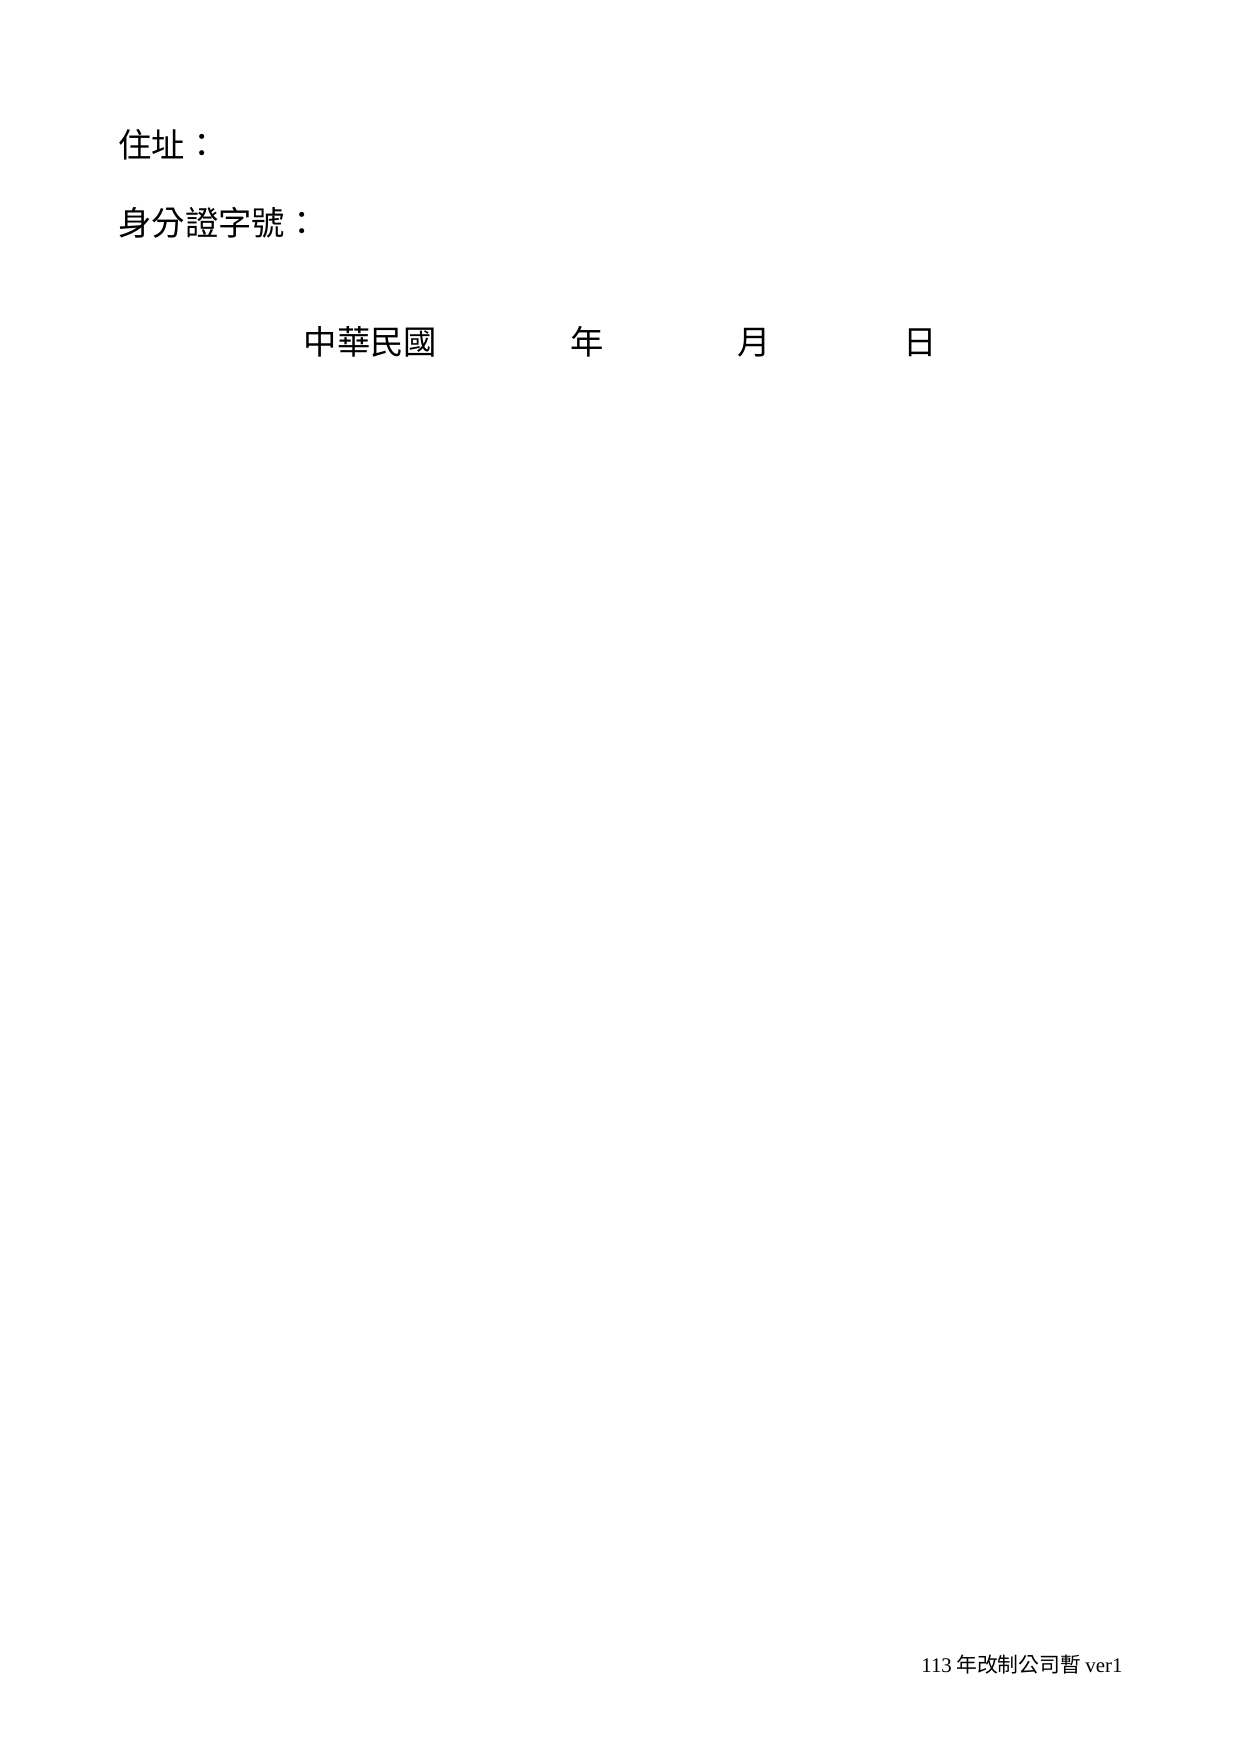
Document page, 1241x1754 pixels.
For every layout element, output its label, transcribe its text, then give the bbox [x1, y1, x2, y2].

text 住址： [118, 119, 1122, 167]
text 身分證字號： [118, 197, 1122, 245]
text 中華民國 年 月 日 [118, 301, 1122, 368]
